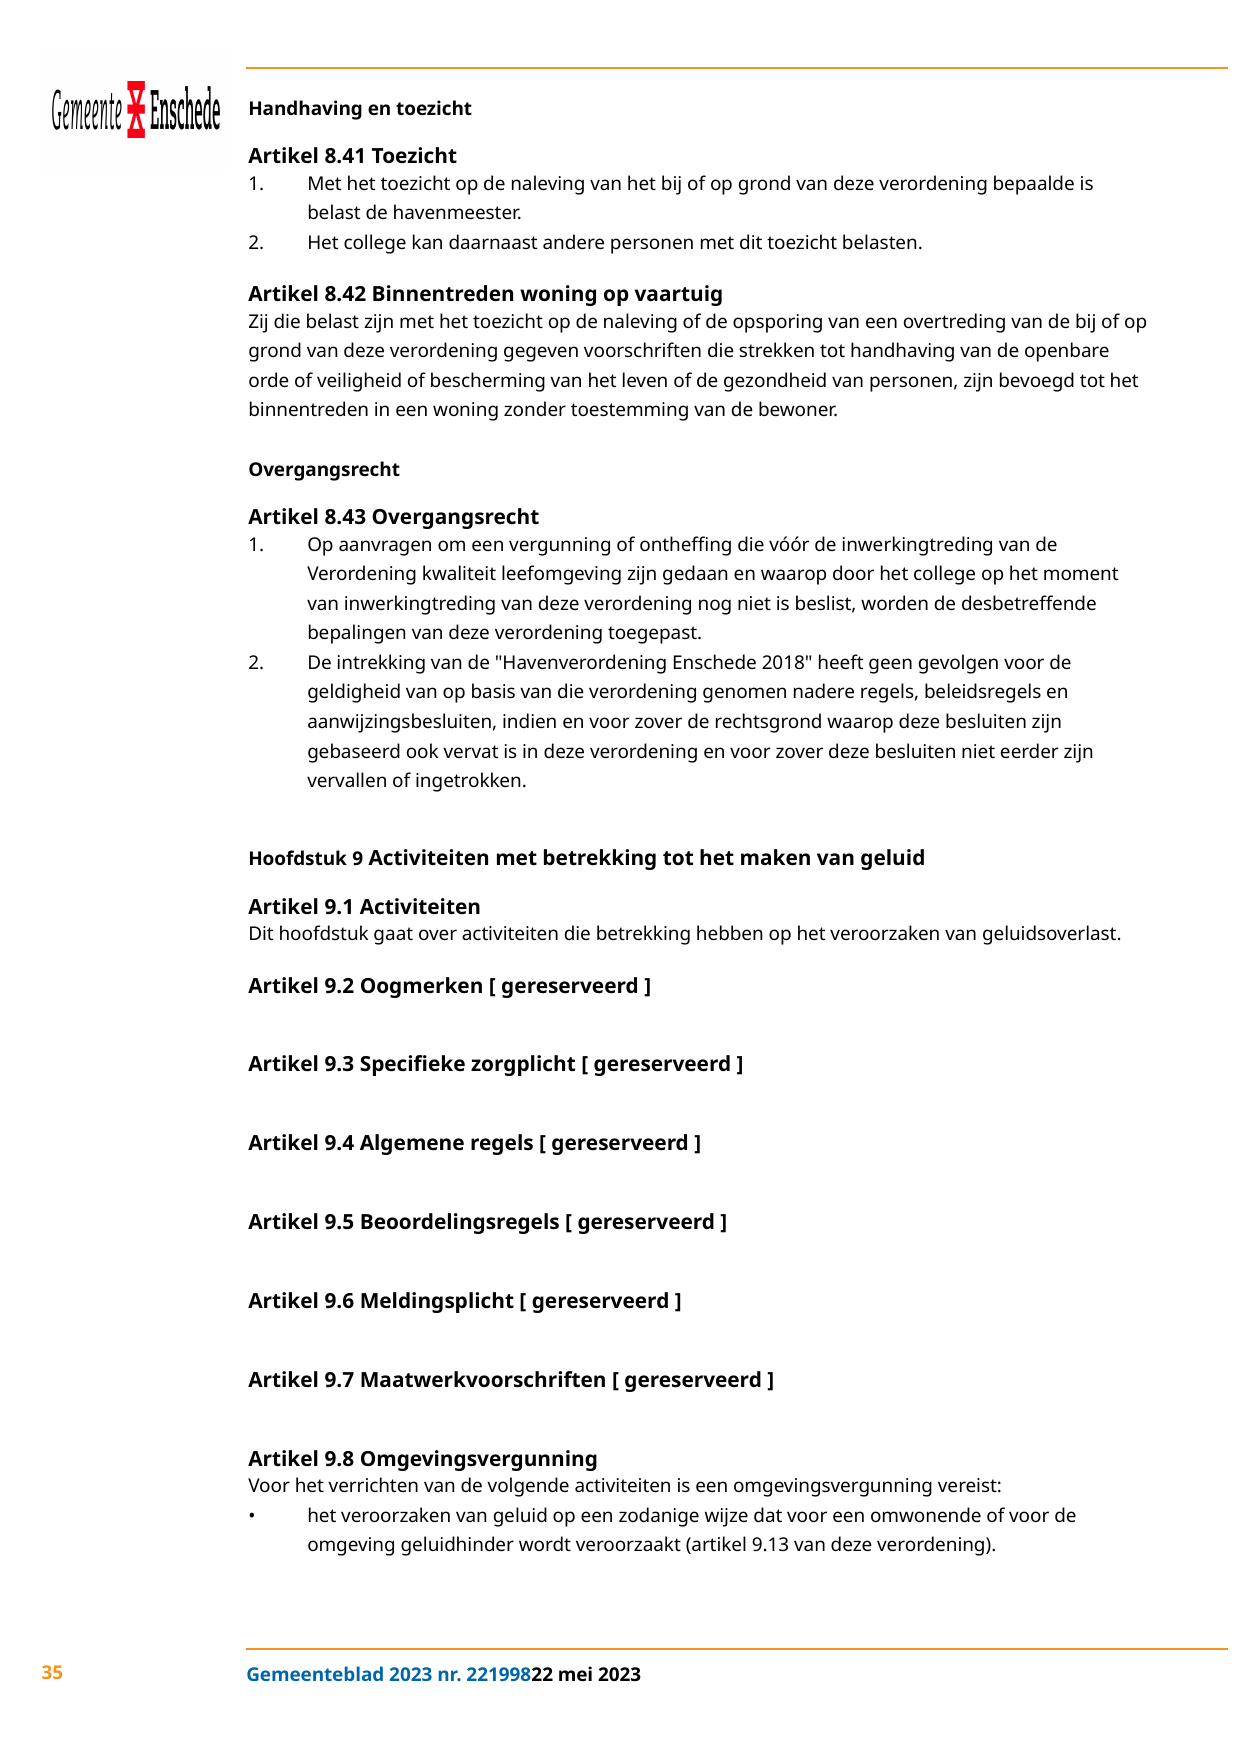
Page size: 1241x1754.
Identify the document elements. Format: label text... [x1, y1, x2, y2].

list Met het toezicht op de naleving van het bij of op grond van deze verordening bepaalde is belast de havenmeester. [248, 170, 1152, 225]
text Artikel 9.8 Omgevingsvergunning [248, 1444, 1152, 1472]
picture [41, 47, 231, 172]
text Handhaving en toezicht [248, 95, 1152, 121]
text Artikel 9.4 Algemene regels [ gereserveerd ] [248, 1128, 1152, 1157]
text Artikel 9.3 Specifieke zorgplicht [ gereserveerd ] [248, 1049, 1152, 1078]
text Zij die belast zijn met het toezicht op de naleving of de opsporing van een overtreding van de bij of op grond van deze verordening gegeven voorschriften die strekken tot handhaving van de openbare orde of veiligheid of bescherming van het leven of de gezondheid van personen, zijn bevoegd tot het binnentreden in een woning zonder toestemming van de bewoner. [248, 308, 1152, 422]
text Artikel 9.2 Oogmerken [ gereserveerd ] [248, 971, 1152, 999]
list Op aanvragen om een vergunning of ontheffing die vóór de inwerkingtreding van de Verordening kwaliteit leefomgeving zijn gedaan en waarop door het college op het moment van inwerkingtreding van deze verordening nog niet is beslist, worden de desbetreffende bepalingen van deze verordening toegepast. [248, 531, 1152, 645]
text Artikel 8.41 Toezicht [248, 141, 1152, 170]
list het veroorzaken van geluid op een zodanige wijze dat voor een omwonende of voor de omgeving geluidhinder wordt veroorzaakt (artikel 9.13 van deze verordening). [248, 1502, 1152, 1557]
text Dit hoofdstuk gaat over activiteiten die betrekking hebben op het veroorzaken van geluidsoverlast. [248, 920, 1152, 946]
text Artikel 8.43 Overgangsrecht [248, 502, 1152, 531]
text Voor het verrichten van de volgende activiteiten is een omgevingsvergunning vereist: [248, 1472, 1152, 1498]
text Hoofdstuk 9 Activiteiten met betrekking tot het maken van geluid [248, 843, 1152, 871]
text Artikel 8.42 Binnentreden woning op vaartuig [248, 279, 1152, 308]
text Artikel 9.1 Activiteiten [248, 892, 1152, 920]
text Artikel 9.7 Maatwerkvoorschriften [ gereserveerd ] [248, 1365, 1152, 1393]
list Het college kan daarnaast andere personen met dit toezicht belasten. [248, 229, 1152, 255]
list De intrekking van de "Havenverordening Enschede 2018" heeft geen gevolgen voor de geldigheid van op basis van die verordening genomen nadere regels, beleidsregels en aanwijzingsbesluiten, indien en voor zover de rechtsgrond waarop deze besluiten zijn gebaseerd ook vervat is in deze verordening en voor zover deze besluiten niet eerder zijn vervallen of ingetrokken. [248, 649, 1152, 793]
text Artikel 9.5 Beoordelingsregels [ gereserveerd ] [248, 1207, 1152, 1236]
text Artikel 9.6 Meldingsplicht [ gereserveerd ] [248, 1286, 1152, 1314]
text Overgangsrecht [248, 456, 1152, 481]
